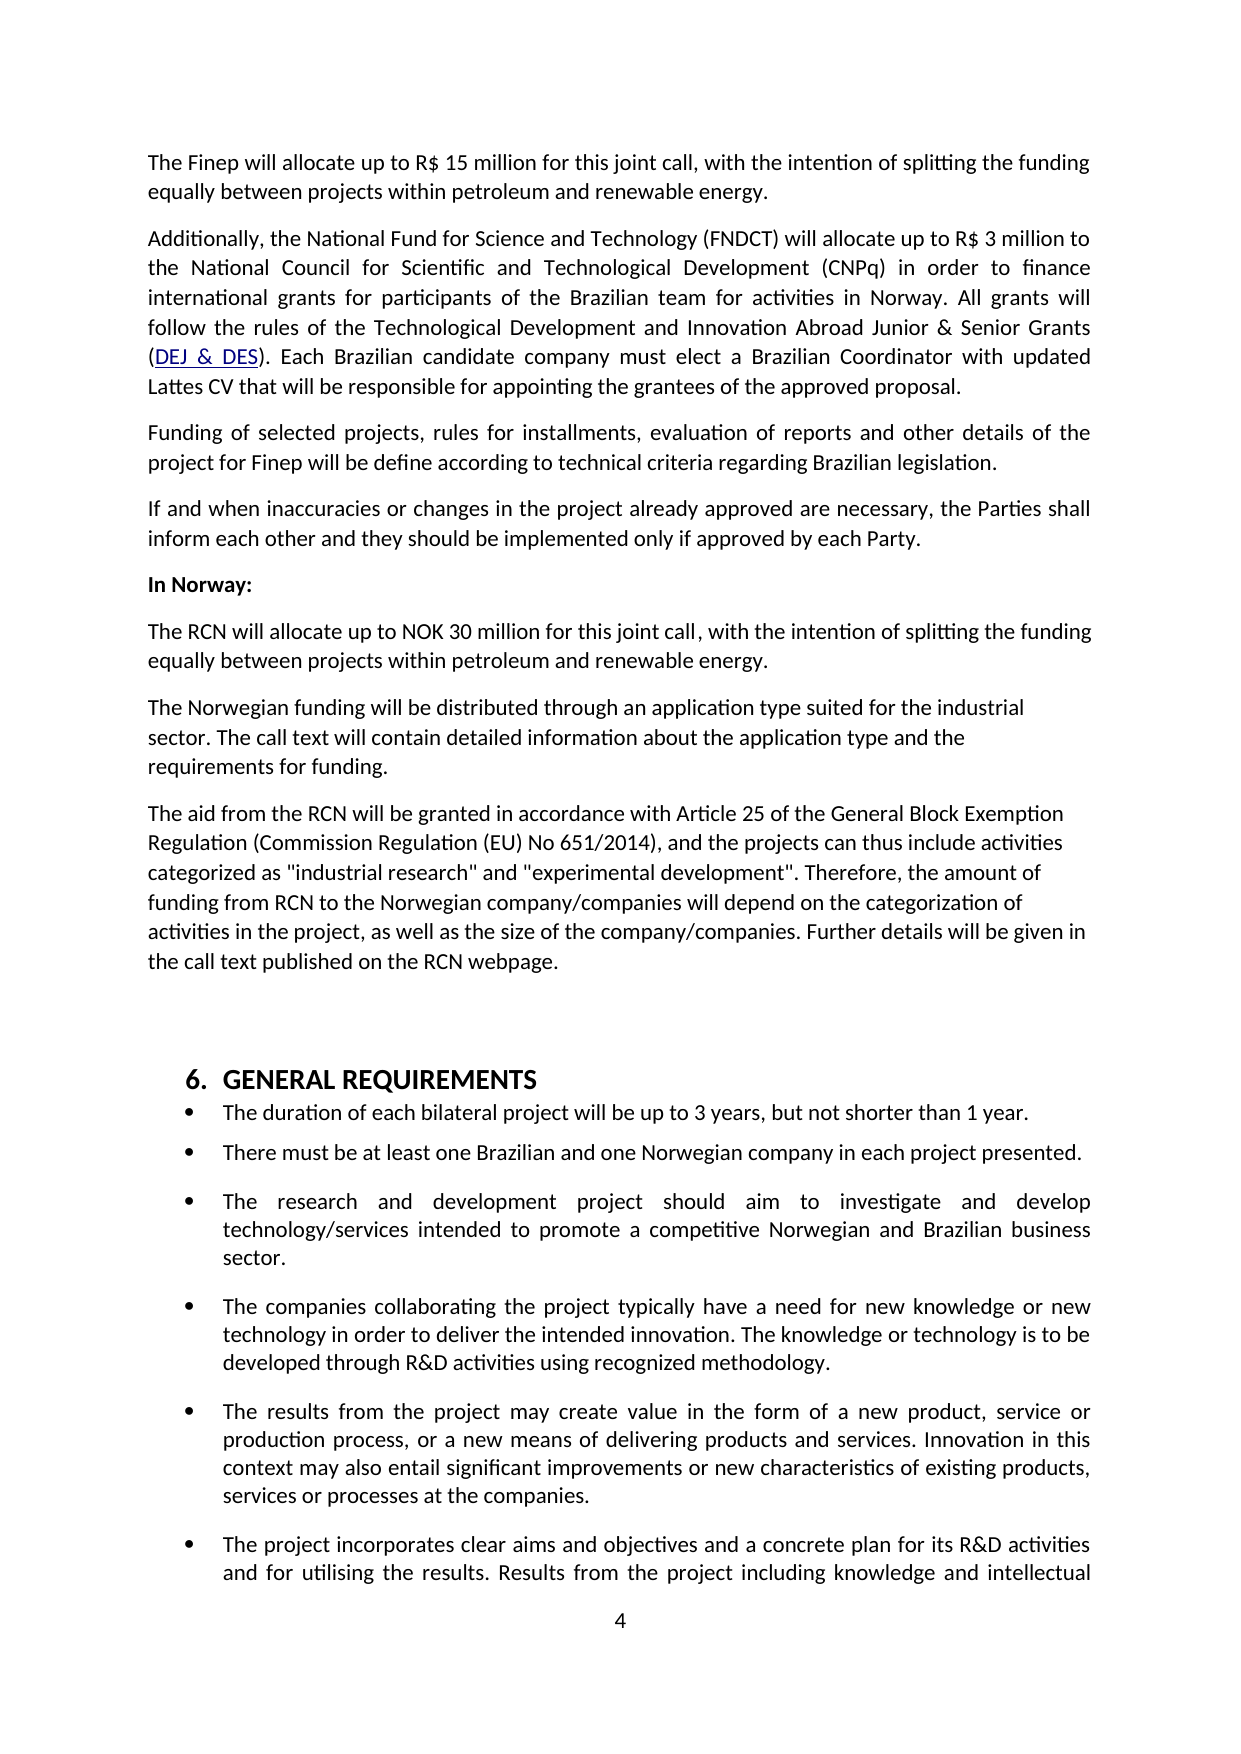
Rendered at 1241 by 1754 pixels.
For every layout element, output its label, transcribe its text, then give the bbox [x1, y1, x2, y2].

text The aid from the RCN will be granted in accordance with Article 25 of the General Block Exemption Regulation (Commission Regulation (EU) No 651/2014), and the projects can thus include activities categorized as "industrial research" and "experimental development". Therefore, the amount of funding from RCN to the Norwegian company/companies will depend on the categorization of activities in the project, as well as the size of the company/companies. Further details will be given in the call text published on the RCN webpage. [148, 799, 1092, 975]
text The RCN will allocate up to NOK 30 million for this joint call, with the intention of splitting the funding equally between projects within petroleum and renewable energy. [148, 617, 1092, 675]
text The Norwegian funding will be distributed through an application type suited for the industrial sector. The call text will contain detailed information about the application type and the requirements for funding. [148, 693, 1092, 780]
text If and when inaccuracies or changes in the project already approved are necessary, the Parties shall inform each other and they should be implemented only if approved by each Party. [148, 494, 1092, 552]
list The research and development project should aim to investigate and develop technology/services intended to promote a competitive Norwegian and Brazilian business sector. [185, 1187, 1092, 1271]
list There must be at least one Brazilian and one Norwegian company in each project presented. [185, 1138, 1092, 1167]
text The Finep will allocate up to R$ 15 million for this joint call, with the intention of splitting the funding equally between projects within petroleum and renewable energy. [148, 148, 1092, 205]
list The duration of each bilateral project will be up to 3 years, but not shorter than 1 year. [185, 1098, 1092, 1126]
list The results from the project may create value in the form of a new product, service or production process, or a new means of delivering products and services. Innovation in this context may also entail significant improvements or new characteristics of existing products, services or processes at the companies. [185, 1397, 1092, 1509]
text In Norway: [148, 571, 1092, 599]
list The project incorporates clear aims and objectives and a concrete plan for its R&D activities and for utilising the results. Results from the project including knowledge and intellectual [185, 1530, 1092, 1586]
text Additionally, the National Fund for Science and Technology (FNDCT) will allocate up to R$ 3 million to the National Council for Scientific and Technological Development (CNPq) in order to finance international grants for participants of the Brazilian team for activities in Norway. All grants will follow the rules of the Technological Development and Innovation Abroad Junior & Senior Grants (DEJ & DES). Each Brazilian candidate company must elect a Brazilian Coordinator with updated Lattes CV that will be responsible for appointing the grantees of the approved proposal. [148, 224, 1092, 400]
list GENERAL REQUIREMENTS [185, 1061, 1092, 1096]
list The companies collaborating the project typically have a need for new knowledge or new technology in order to deliver the intended innovation. The knowledge or technology is to be developed through R&D activities using recognized methodology. [185, 1292, 1092, 1376]
text Funding of selected projects, rules for installments, evaluation of reports and other details of the project for Finep will be define according to technical criteria regarding Brazilian legislation. [148, 418, 1092, 476]
